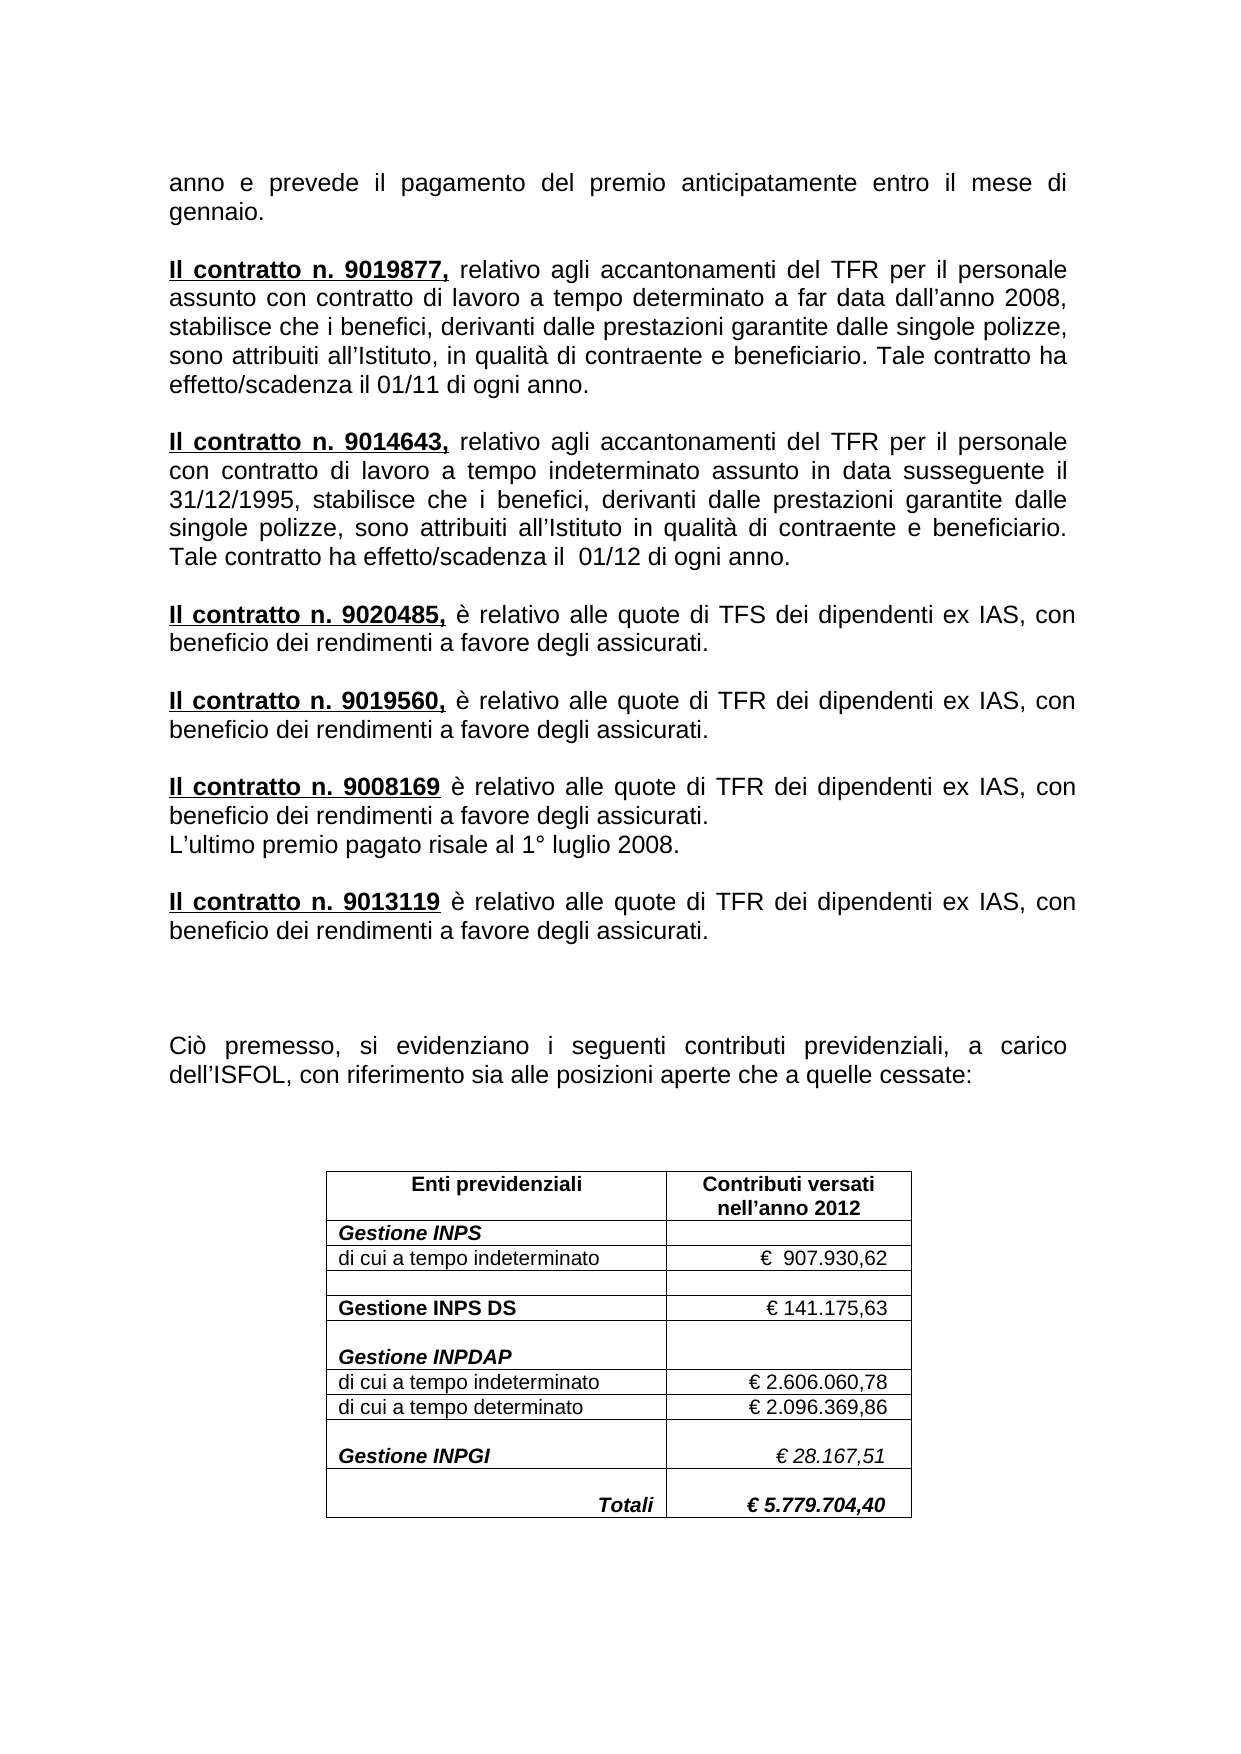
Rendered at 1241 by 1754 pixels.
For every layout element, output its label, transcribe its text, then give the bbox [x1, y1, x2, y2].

table_cell [667, 1321, 911, 1369]
text Il contratto n. 9019560, è relativo alle quote di TFR dei dipendenti ex IAS, con beneficio dei rendimenti a favore degli assicurati. [169, 686, 1077, 743]
table_cell Gestione INPS DS [327, 1296, 666, 1320]
table_cell € 907.930,62 [667, 1246, 911, 1270]
text Il contratto n. 9019877, relativo agli accantonamenti del TFR per il personale assunto con contratto di lavoro a tempo determinato a far data dall’anno 2008, stabilisce che i benefici, derivanti dalle prestazioni garantite dalle singole polizze, sono attribuiti all’Istituto, in qualità di contraente e beneficiario. Tale contratto ha effetto/scadenza il 01/11 di ogni anno. [169, 254, 1069, 398]
table_cell Gestione INPS [327, 1221, 666, 1245]
table_cell Gestione INPGI [327, 1420, 666, 1468]
table_header Contributi versati nell’anno 2012 [667, 1172, 911, 1220]
text Il contratto n. 9014643, relativo agli accantonamenti del TFR per il personale con contratto di lavoro a tempo indeterminato assunto in data susseguente il 31/12/1995, stabilisce che i benefici, derivanti dalle prestazioni garantite dalle singole polizze, sono attribuiti all’Istituto in qualità di contraente e beneficiario. Tale contratto ha effetto/scadenza il 01/12 di ogni anno. [169, 427, 1069, 571]
text Ciò premesso, si evidenziano i seguenti contributi previdenziali, a carico dell’ISFOL, con riferimento sia alle posizioni aperte che a quelle cessate: [169, 1031, 1069, 1088]
table_cell di cui a tempo determinato [327, 1395, 666, 1419]
table_cell [667, 1221, 911, 1245]
table_cell € 2.606.060,78 [667, 1370, 911, 1394]
table_cell Totali [327, 1469, 666, 1517]
table_cell di cui a tempo indeterminato [327, 1370, 666, 1394]
table_cell € 2.096.369,86 [667, 1395, 911, 1419]
text Il contratto n. 9013119 è relativo alle quote di TFR dei dipendenti ex IAS, con beneficio dei rendimenti a favore degli assicurati. [169, 887, 1077, 944]
text anno e prevede il pagamento del premio anticipatamente entro il mese di gennaio. [169, 168, 1069, 226]
text L’ultimo premio pagato risale al 1° luglio 2008. [169, 829, 1077, 858]
text Il contratto n. 9008169 è relativo alle quote di TFR dei dipendenti ex IAS, con beneficio dei rendimenti a favore degli assicurati. [169, 772, 1077, 829]
table_cell di cui a tempo indeterminato [327, 1246, 666, 1270]
table_cell [667, 1271, 911, 1295]
table_cell € 141.175,63 [667, 1296, 911, 1320]
table_cell € 28.167,51 [667, 1420, 911, 1468]
table_cell € 5.779.704,40 [667, 1469, 911, 1517]
table_cell [327, 1271, 666, 1295]
text Il contratto n. 9020485, è relativo alle quote di TFS dei dipendenti ex IAS, con beneficio dei rendimenti a favore degli assicurati. [169, 599, 1077, 657]
table_header Enti previdenziali [327, 1172, 666, 1220]
table_cell Gestione INPDAP [327, 1321, 666, 1369]
